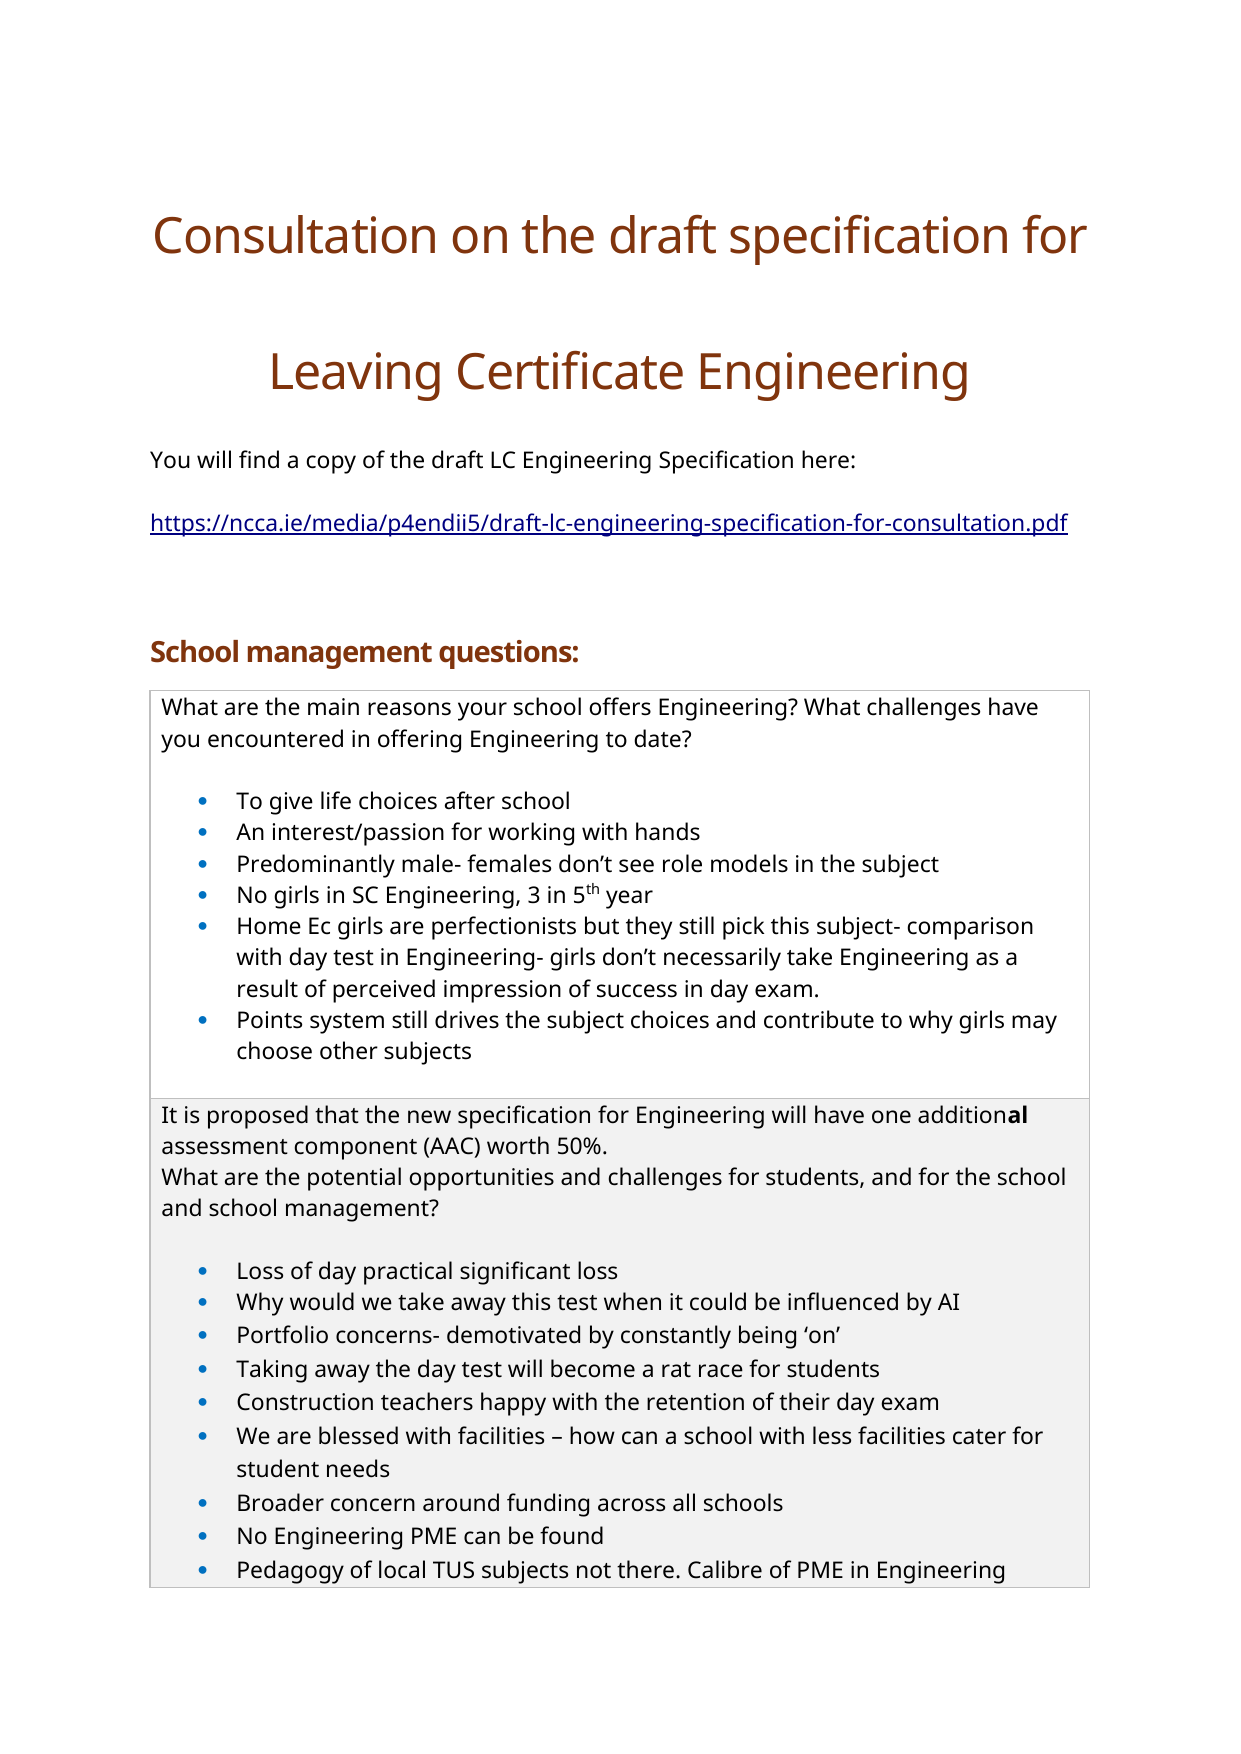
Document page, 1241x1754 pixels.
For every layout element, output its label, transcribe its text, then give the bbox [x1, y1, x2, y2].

text https://ncca.ie/media/p4endii5/draft-lc-engineering-specification-for-consultation.pdf [150, 475, 1090, 538]
table_cell It is proposed that the new specification for Engineering will have one additional assessment component (AAC) worth 50%. What are the potential opportunities and challenges for students, and for the school and school management? Loss of day practical significant loss Why would we take away this test when it could be influenced by AI Portfolio concerns- demotivated by constantly being ‘on’ Taking away the day test will become a rat race for students Construction teachers happy with the retention of their day exam We are blessed with facilities – how can a school with less facilities cater for student needs Broader concern around funding across all schools No Engineering PME can be found Pedagogy of local TUS subjects not there. Calibre of PME in Engineering 40% for make and 10% for folio AI is making images We are at a capacity of using resources and not all AACs are in yet. They are only used for CBAs and it is very demanding. We use chrome books and at capacity Science funding is not enough to cover the need for chrome books DP not au fait enough to comment on Eng specification Generally, students will get certs to cover sickness for the purpose of missing exams [151, 1099, 1089, 1587]
text You will find a copy of the draft LC Engineering Specification here: [150, 444, 1090, 475]
table_header What are the main reasons your school offers Engineering? What challenges have you encountered in offering Engineering to date? To give life choices after school An interest/passion for working with hands Predominantly male- females don’t see role models in the subject No girls in SC Engineering, 3 in 5th year Home Ec girls are perfectionists but they still pick this subject- comparison with day test in Engineering- girls don’t necessarily take Engineering as a result of perceived impression of success in day exam. Points system still drives the subject choices and contribute to why girls may choose other subjects [151, 691, 1089, 1097]
title Consultation on the draft specification for Leaving Certificate Engineering [150, 200, 1090, 404]
text School management questions: [150, 632, 1090, 671]
